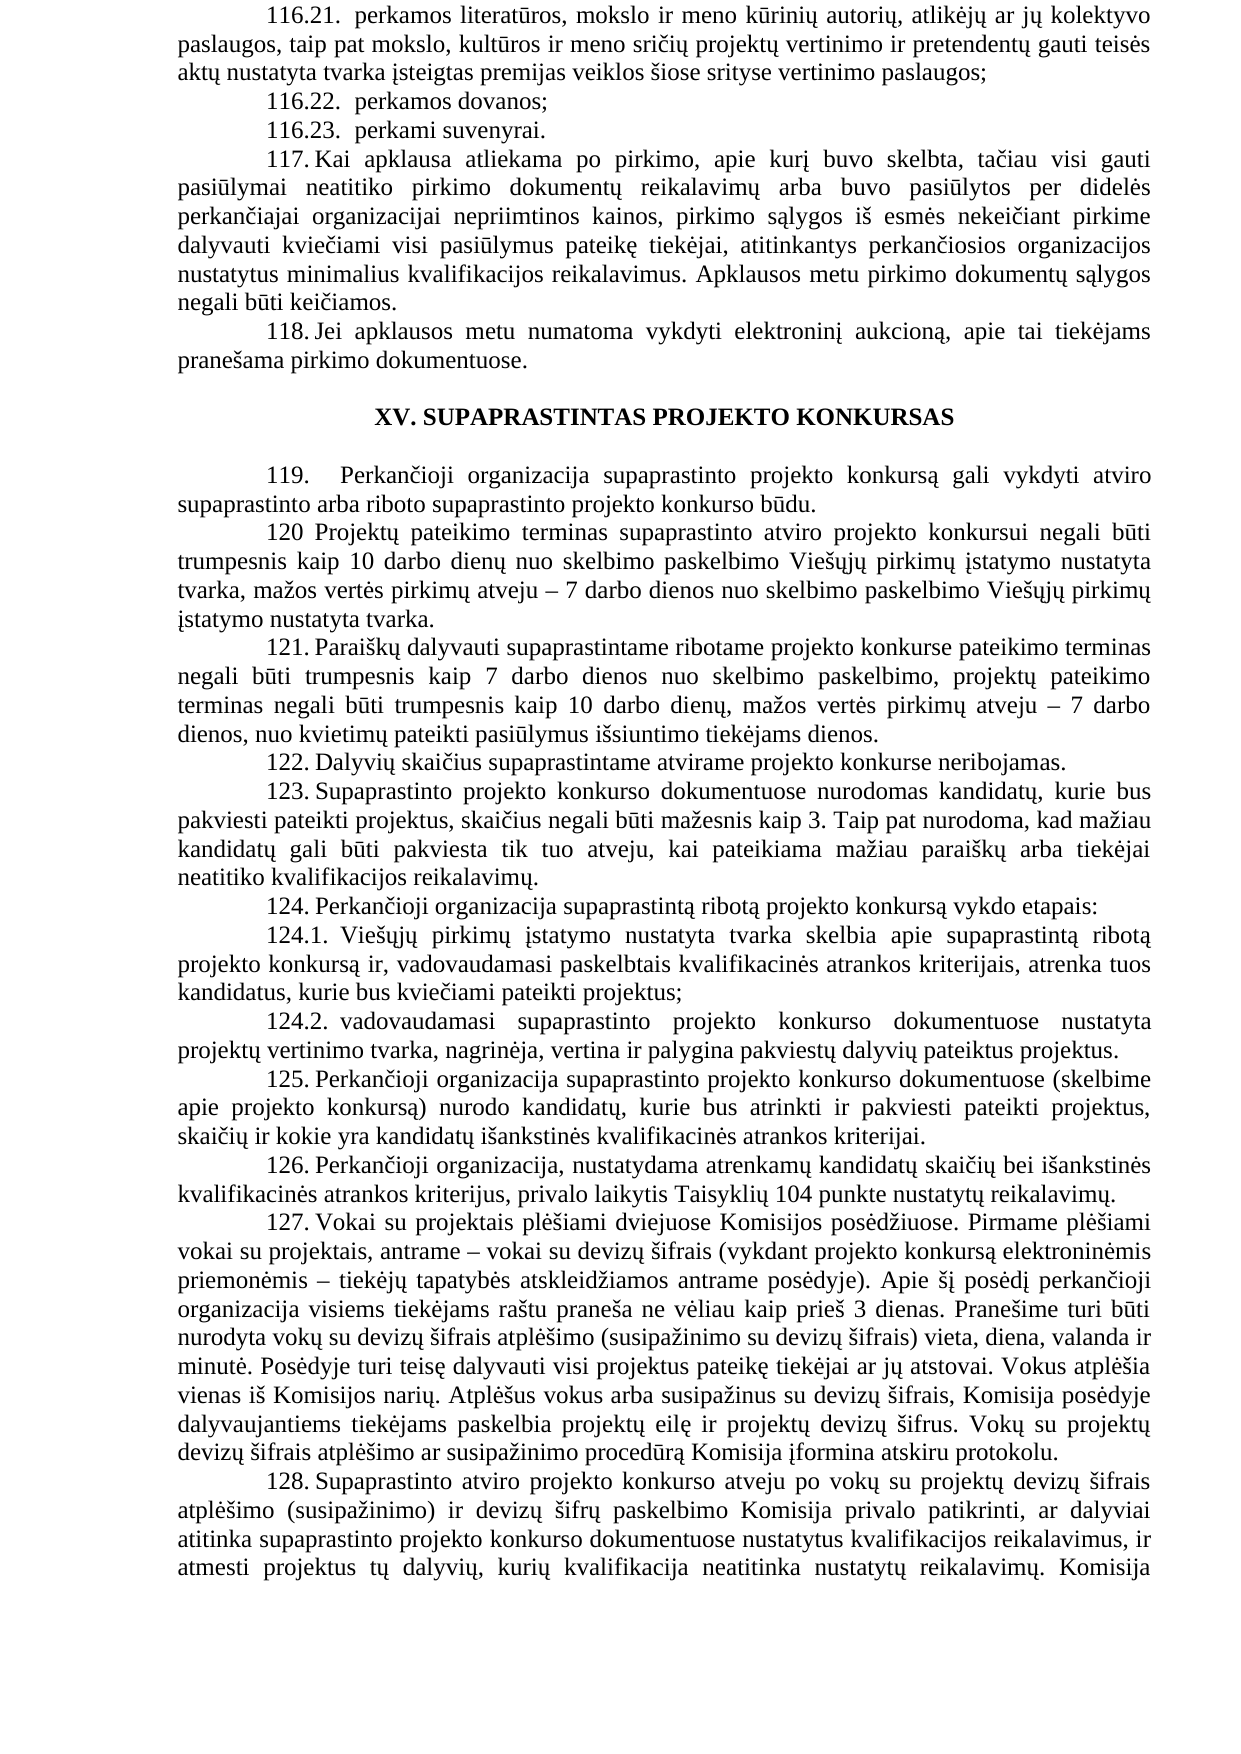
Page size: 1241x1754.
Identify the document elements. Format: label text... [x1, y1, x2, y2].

text 116.21. perkamos literatūros, mokslo ir meno kūrinių autorių, atlikėjų ar jų kolektyvo paslaugos, taip pat mokslo, kultūros ir meno sričių projektų vertinimo ir pretendentų gauti teisės aktų nustatyta tvarka įsteigtas premijas veiklos šiose srityse vertinimo paslaugos; [177, 0, 1152, 86]
text 124.2. vadovaudamasi supaprastinto projekto konkurso dokumentuose nustatyta projektų vertinimo tvarka, nagrinėja, vertina ir palygina pakviestų dalyvių pateiktus projektus. [177, 1006, 1152, 1064]
text 120 Projektų pateikimo terminas supaprastinto atviro projekto konkursui negali būti trumpesnis kaip 10 darbo dienų nuo skelbimo paskelbimo Viešųjų pirkimų įstatymo nustatyta tvarka, mažos vertės pirkimų atveju – 7 darbo dienos nuo skelbimo paskelbimo Viešųjų pirkimų įstatymo nustatyta tvarka. [177, 517, 1152, 632]
text 121. Paraiškų dalyvauti supaprastintame ribotame projekto konkurse pateikimo terminas negali būti trumpesnis kaip 7 darbo dienos nuo skelbimo paskelbimo, projektų pateikimo terminas negali būti trumpesnis kaip 10 darbo dienų, mažos vertės pirkimų atveju – 7 darbo dienos, nuo kvietimų pateikti pasiūlymus išsiuntimo tiekėjams dienos. [177, 632, 1152, 747]
text 118. Jei apklausos metu numatoma vykdyti elektroninį aukcioną, apie tai tiekėjams pranešama pirkimo dokumentuose. [177, 316, 1152, 374]
text 116.23. perkami suvenyrai. [177, 115, 1152, 144]
text 117. Kai apklausa atliekama po pirkimo, apie kurį buvo skelbta, tačiau visi gauti pasiūlymai neatitiko pirkimo dokumentų reikalavimų arba buvo pasiūlytos per didelės perkančiajai organizacijai nepriimtinos kainos, pirkimo sąlygos iš esmės nekeičiant pirkime dalyvauti kviečiami visi pasiūlymus pateikę tiekėjai, atitinkantys perkančiosios organizacijos nustatytus minimalius kvalifikacijos reikalavimus. Apklausos metu pirkimo dokumentų sąlygos negali būti keičiamos. [177, 144, 1152, 316]
text 124. Perkančioji organizacija supaprastintą ribotą projekto konkursą vykdo etapais: [177, 891, 1152, 920]
text 119. Perkančioji organizacija supaprastinto projekto konkursą gali vykdyti atviro supaprastinto arba riboto supaprastinto projekto konkurso būdu. [177, 460, 1152, 517]
text 126. Perkančioji organizacija, nustatydama atrenkamų kandidatų skaičių bei išankstinės kvalifikacinės atrankos kriterijus, privalo laikytis Taisyklių 104 punkte nustatytų reikalavimų. [177, 1150, 1152, 1207]
text 123. Supaprastinto projekto konkurso dokumentuose nurodomas kandidatų, kurie bus pakviesti pateikti projektus, skaičius negali būti mažesnis kaip 3. Taip pat nurodoma, kad mažiau kandidatų gali būti pakviesta tik tuo atveju, kai pateikiama mažiau paraiškų arba tiekėjai neatitiko kvalifikacijos reikalavimų. [177, 776, 1152, 891]
text 124.1. Viešųjų pirkimų įstatymo nustatyta tvarka skelbia apie supaprastintą ribotą projekto konkursą ir, vadovaudamasi paskelbtais kvalifikacinės atrankos kriterijais, atrenka tuos kandidatus, kurie bus kviečiami pateikti projektus; [177, 920, 1152, 1006]
text 128. Supaprastinto atviro projekto konkurso atveju po vokų su projektų devizų šifrais atplėšimo (susipažinimo) ir devizų šifrų paskelbimo Komisija privalo patikrinti, ar dalyviai atitinka supaprastinto projekto konkurso dokumentuose nustatytus kvalifikacijos reikalavimus, ir atmesti projektus tų dalyvių, kurių kvalifikacija neatitinka nustatytų reikalavimų. Komisija [177, 1466, 1152, 1581]
text 125. Perkančioji organizacija supaprastinto projekto konkurso dokumentuose (skelbime apie projekto konkursą) nurodo kandidatų, kurie bus atrinkti ir pakviesti pateikti projektus, skaičių ir kokie yra kandidatų išankstinės kvalifikacinės atrankos kriterijai. [177, 1064, 1152, 1150]
text 116.22. perkamos dovanos; [177, 86, 1152, 115]
text 122. Dalyvių skaičius supaprastintame atvirame projekto konkurse neribojamas. [177, 747, 1152, 776]
text XV. SUPAPRASTINTAS PROJEKTO KONKURSAS [177, 402, 1152, 431]
text 127. Vokai su projektais plėšiami dviejuose Komisijos posėdžiuose. Pirmame plėšiami vokai su projektais, antrame – vokai su devizų šifrais (vykdant projekto konkursą elektroninėmis priemonėmis – tiekėjų tapatybės atskleidžiamos antrame posėdyje). Apie šį posėdį perkančioji organizacija visiems tiekėjams raštu praneša ne vėliau kaip prieš 3 dienas. Pranešime turi būti nurodyta vokų su devizų šifrais atplėšimo (susipažinimo su devizų šifrais) vieta, diena, valanda ir minutė. Posėdyje turi teisę dalyvauti visi projektus pateikę tiekėjai ar jų atstovai. Vokus atplėšia vienas iš Komisijos narių. Atplėšus vokus arba susipažinus su devizų šifrais, Komisija posėdyje dalyvaujantiems tiekėjams paskelbia projektų eilę ir projektų devizų šifrus. Vokų su projektų devizų šifrais atplėšimo ar susipažinimo procedūrą Komisija įformina atskiru protokolu. [177, 1207, 1152, 1466]
